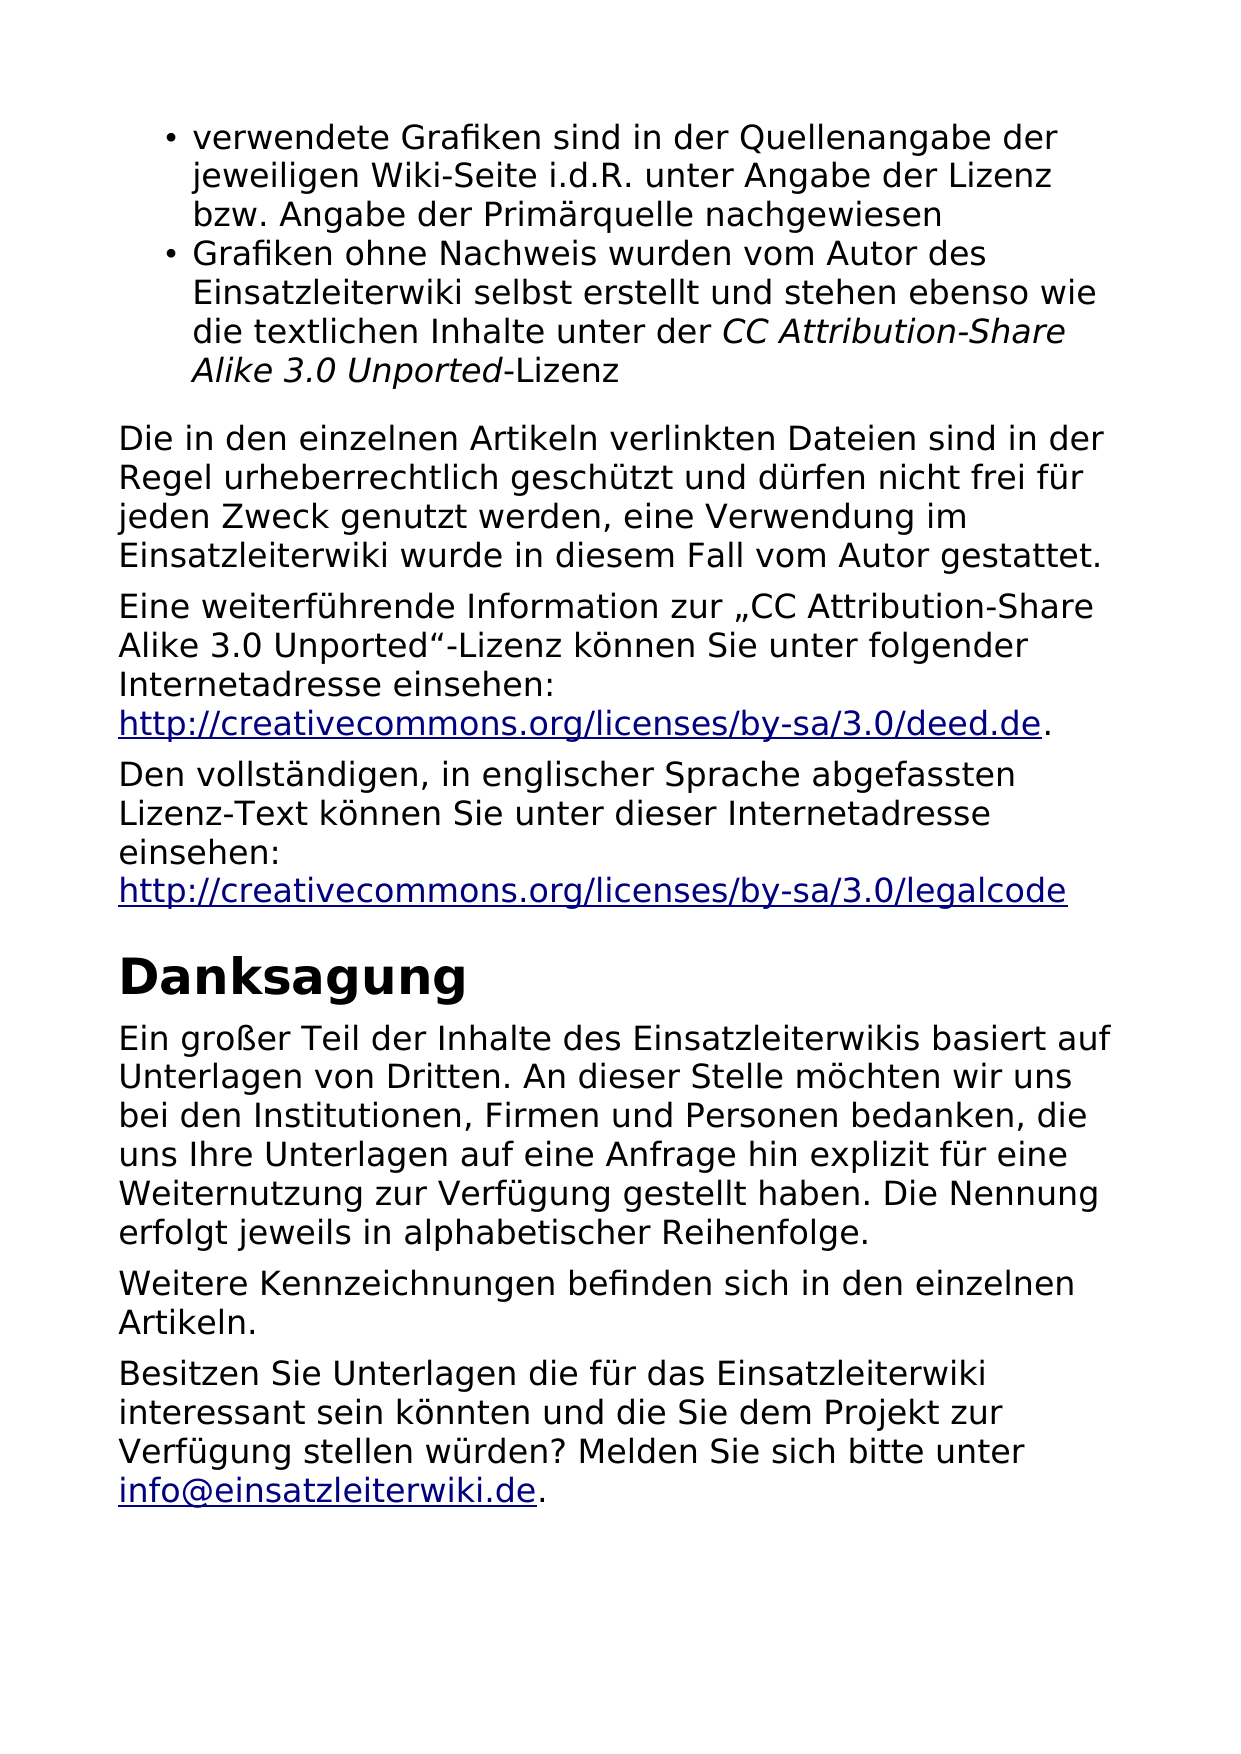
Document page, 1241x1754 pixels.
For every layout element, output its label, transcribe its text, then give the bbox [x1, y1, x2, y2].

list Grafiken ohne Nachweis wurden vom Autor des Einsatzleiterwiki selbst erstellt und stehen ebenso wie die textlichen Inhalte unter der CC Attribution-Share Alike 3.0 Unported-Lizenz [177, 235, 1122, 390]
subtitle Danksagung [118, 948, 1122, 1007]
text Ein großer Teil der Inhalte des Einsatzleiterwikis basiert auf Unterlagen von Dritten. An dieser Stelle möchten wir uns bei den Institutionen, Firmen und Personen bedanken, die uns Ihre Unterlagen auf eine Anfrage hin explizit für eine Weiternutzung zur Verfügung gestellt haben. Die Nennung erfolgt jeweils in alphabetischer Reihenfolge. [118, 1019, 1122, 1252]
text Besitzen Sie Unterlagen die für das Einsatzleiterwiki interessant sein könnten und die Sie dem Projekt zur Verfügung stellen würden? Melden Sie sich bitte unter info@einsatzleiterwiki.de. [118, 1355, 1122, 1510]
text Die in den einzelnen Artikeln verlinkten Dateien sind in der Regel urheberrechtlich geschützt und dürfen nicht frei für jeden Zweck genutzt werden, eine Verwendung im Einsatzleiterwiki wurde in diesem Fall vom Autor gestattet. [118, 419, 1122, 575]
list verwendete Grafiken sind in der Quellenangabe der jeweiligen Wiki-Seite i.d.R. unter Angabe der Lizenz bzw. Angabe der Primärquelle nachgewiesen [177, 118, 1122, 235]
text Weitere Kennzeichnungen befinden sich in den einzelnen Artikeln. [118, 1265, 1122, 1342]
text Eine weiterführende Information zur „CC Attribution-Share Alike 3.0 Unported“-Lizenz können Sie unter folgender Internetadresse einsehen: http://creativecommons.org/licenses/by-sa/3.0/deed.de. [118, 587, 1122, 743]
text Den vollständigen, in englischer Sprache abgefassten Lizenz-Text können Sie unter dieser Internetadresse einsehen: http://creativecommons.org/licenses/by-sa/3.0/legalcode [118, 755, 1122, 911]
